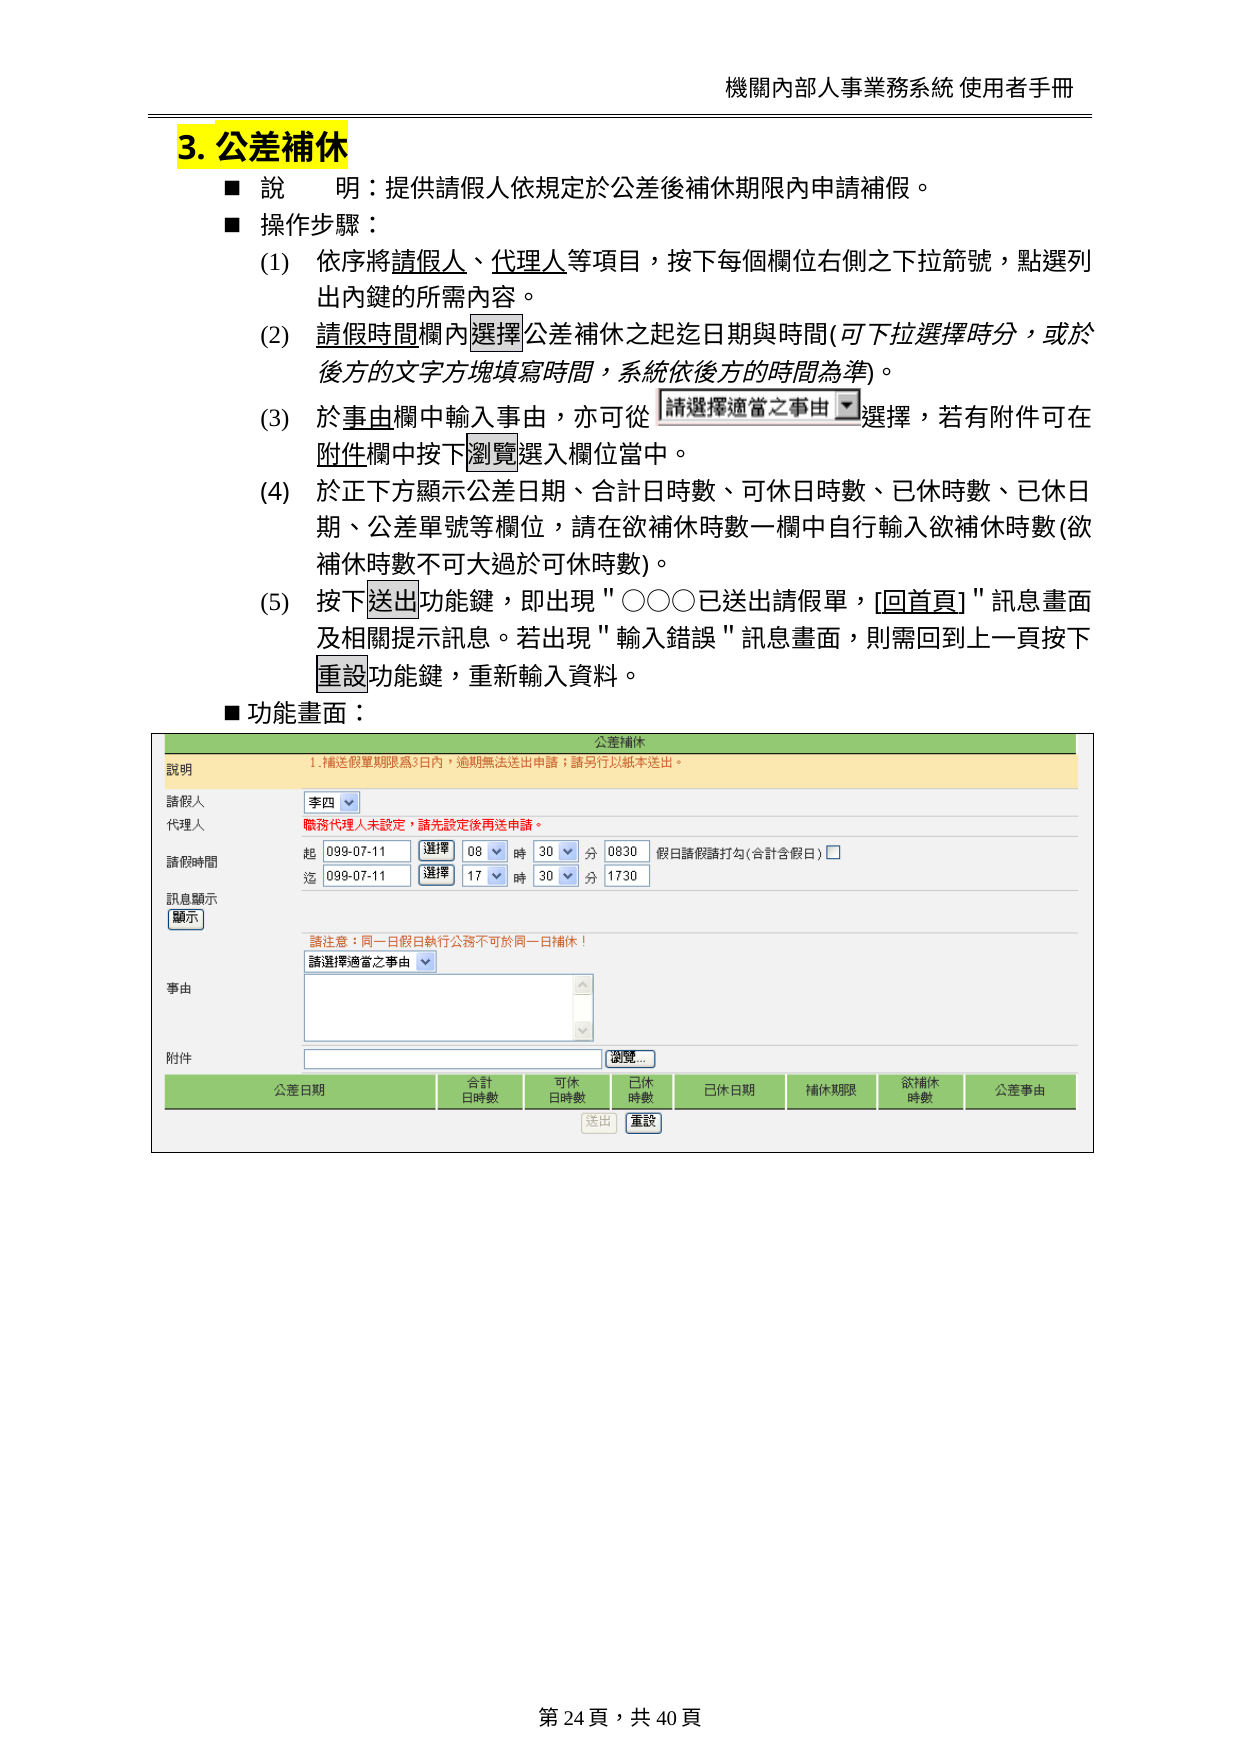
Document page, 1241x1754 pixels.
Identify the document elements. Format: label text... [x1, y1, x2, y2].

list 操作步驟： [223, 205, 1092, 241]
list 按下送出功能鍵，即出現＂○○○已送出請假單，[回首頁]＂訊息畫面及相關提示訊息。若出現＂輸入錯誤＂訊息畫面，則需回到上一頁按下重設功能鍵，重新輸入資料。 [260, 580, 1092, 693]
picture [152, 734, 1093, 1152]
list 說 明：提供請假人依規定於公差後補休期限內申請補假。 [223, 169, 1092, 205]
list 請假時間欄內選擇公差補休之起迄日期與時間(可下拉選擇時分，或於後方的文字方塊填寫時間，系統依後方的時間為準)。 [260, 314, 1092, 388]
picture [654, 388, 862, 426]
list 於事由欄中輸入事由，亦可從選擇，若有附件可在附件欄中按下瀏覽選入欄位當中。 [260, 388, 1092, 472]
list 依序將請假人、代理人等項目，按下每個欄位右側之下拉箭號，點選列出內鍵的所需內容。 [260, 241, 1092, 314]
subtitle 公差補休 [177, 120, 1092, 169]
list 功能畫面： [223, 693, 1092, 729]
list 於正下方顯示公差日期、合計日時數、可休日時數、已休時數、已休日期、公差單號等欄位，請在欲補休時數一欄中自行輸入欲補休時數(欲補休時數不可大過於可休時數)。 [260, 472, 1092, 580]
